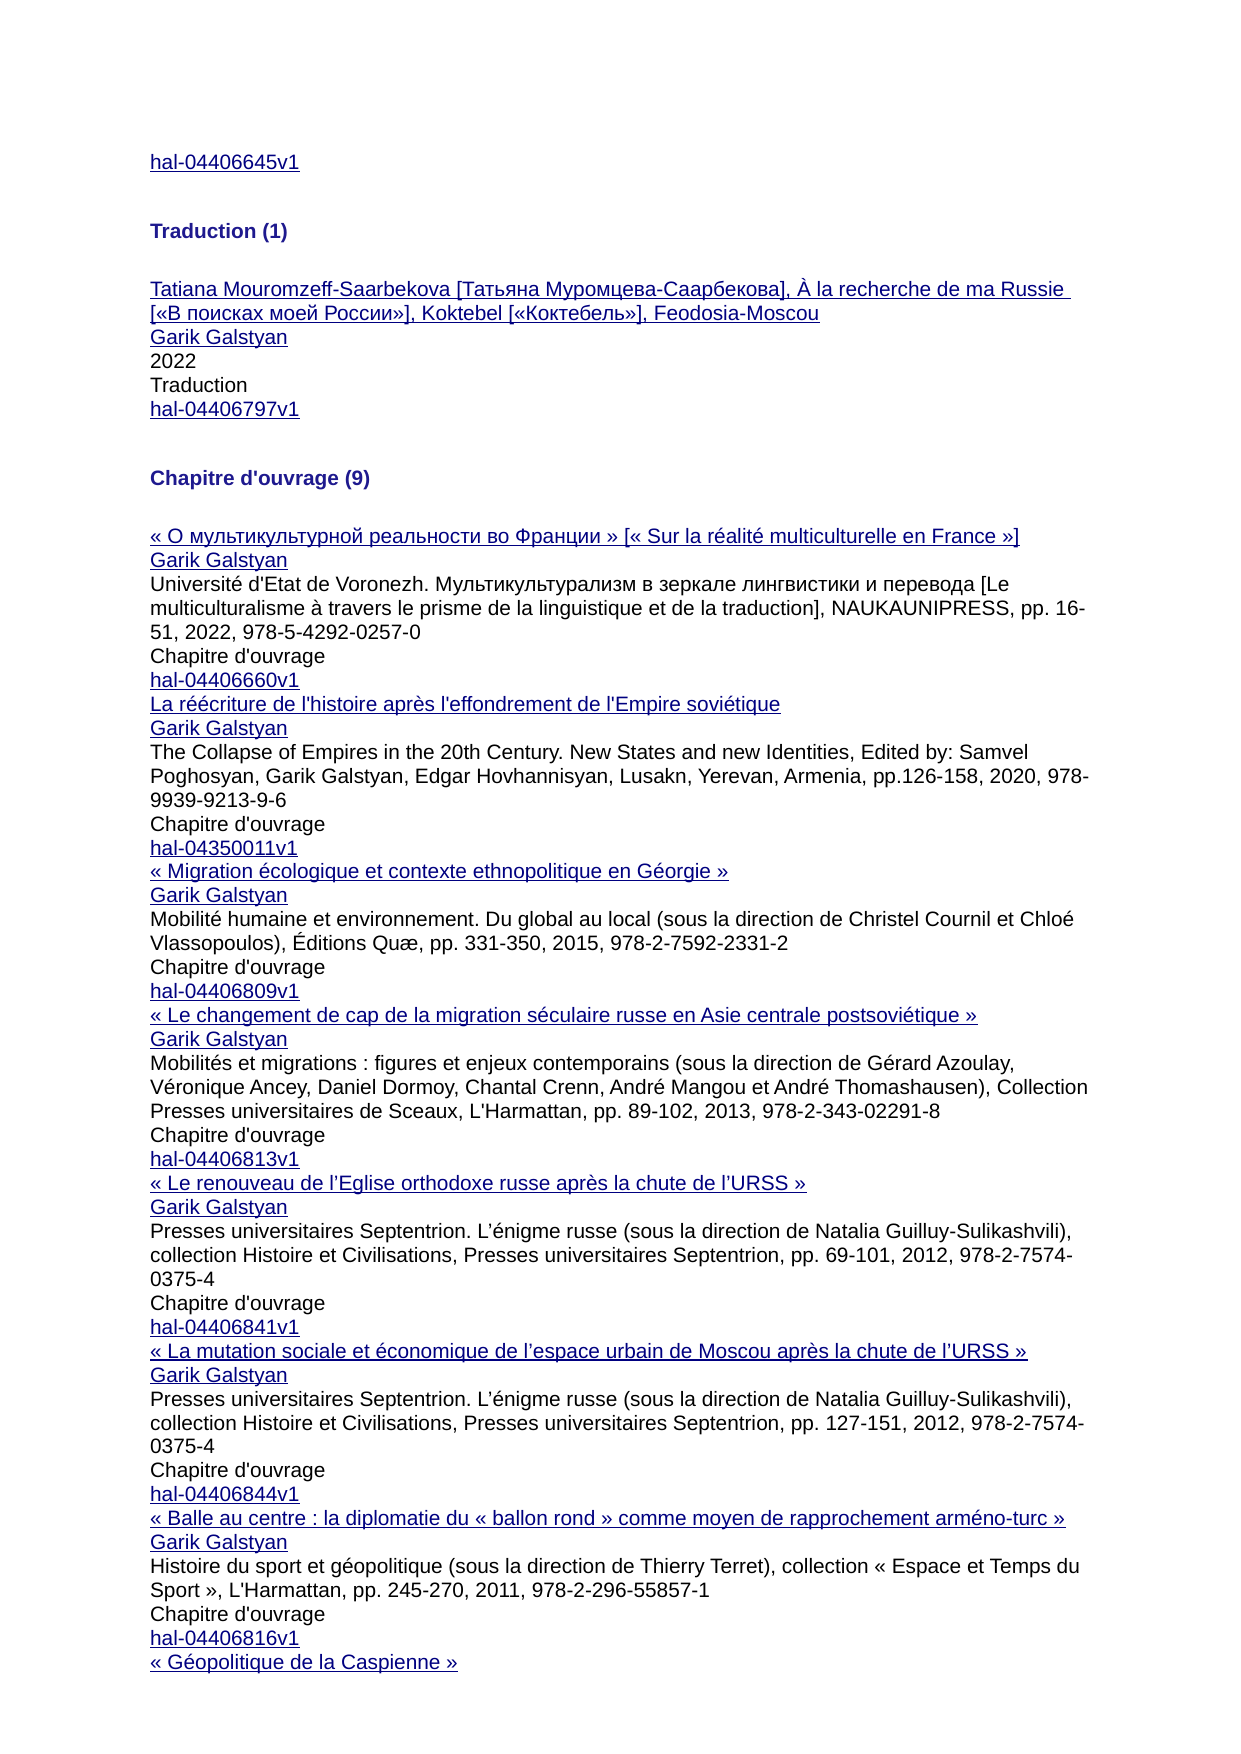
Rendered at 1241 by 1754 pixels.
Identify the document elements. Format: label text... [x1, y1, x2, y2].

subtitle Traduction (1) [150, 219, 1090, 243]
table_cell La réécriture de l'histoire après l'effondrement de l'Empire soviétique Garik Galstyan The Collapse of Empires in the 20th Century. New States and new Identities, Edited by: Samvel Poghosyan, Garik Galstyan, Edgar Hovhannisyan, Lusakn, Yerevan, Armenia, pp.126-158, 2020, 978-9939-9213-9-6 Chapitre d'ouvrage hal-04350011v1 [150, 692, 1090, 859]
subtitle Chapitre d'ouvrage (9) [150, 466, 1090, 489]
table_cell « Le changement de cap de la migration séculaire russe en Asie centrale postsoviétique » Garik Galstyan Mobilités et migrations : figures et enjeux contemporains (sous la direction de Gérard Azoulay, Véronique Ancey, Daniel Dormoy, Chantal Crenn, André Mangou et André Thomashausen), Collection Presses universitaires de Sceaux, L'Harmattan, pp. 89-102, 2013, 978-2-343-02291-8 Chapitre d'ouvrage hal-04406813v1 [150, 1003, 1090, 1171]
table_cell « La mutation sociale et économique de l’espace urbain de Moscou après la chute de l’URSS » Garik Galstyan Presses universitaires Septentrion. L’énigme russe (sous la direction de Natalia Guilluy-Sulikashvili), collection Histoire et Civilisations, Presses universitaires Septentrion, pp. 127-151, 2012, 978-2-7574-0375-4 Chapitre d'ouvrage hal-04406844v1 [150, 1339, 1090, 1506]
table_cell « Migration écologique et contexte ethnopolitique en Géorgie » Garik Galstyan Mobilité humaine et environnement. Du global au local (sous la direction de Christel Cournil et Chloé Vlassopoulos), Éditions Quæ, pp. 331-350, 2015, 978-2-7592-2331-2 Chapitre d'ouvrage hal-04406809v1 [150, 859, 1090, 1003]
table_header hal-04406645v1 [150, 150, 1090, 174]
table_cell « Géopolitique de la Caspienne » [150, 1650, 1090, 1674]
table_header Tatiana Mouromzeff-Saarbekova [Татьяна Муромцева-Саарбекова], À la recherche de ma Russie [«В поисках моей России»], Koktebel [«Коктебель»], Feodosia-Moscou Garik Galstyan 2022 Traduction hal-04406797v1 [150, 277, 1090, 421]
table_cell « Balle au centre : la diplomatie du « ballon rond » comme moyen de rapprochement arméno-turc » Garik Galstyan Histoire du sport et géopolitique (sous la direction de Thierry Terret), collection « Espace et Temps du Sport », L'Harmattan, pp. 245-270, 2011, 978-2-296-55857-1 Chapitre d'ouvrage hal-04406816v1 [150, 1506, 1090, 1650]
table_cell « Le renouveau de l’Eglise orthodoxe russe après la chute de l’URSS » Garik Galstyan Presses universitaires Septentrion. L’énigme russe (sous la direction de Natalia Guilluy-Sulikashvili), collection Histoire et Civilisations, Presses universitaires Septentrion, pp. 69-101, 2012, 978-2-7574-0375-4 Chapitre d'ouvrage hal-04406841v1 [150, 1171, 1090, 1338]
table_header « О мультикультурной реальности во Франции » [« Sur la réalité multiculturelle en France »] Garik Galstyan Université d'Etat de Voronezh. Мультикультурализм в зеркале лингвистики и перевода [Le multiculturalisme à travers le prisme de la linguistique et de la traduction], NAUKAUNIPRESS, pp. 16-51, 2022, 978-5-4292-0257-0 Chapitre d'ouvrage hal-04406660v1 [150, 524, 1090, 692]
